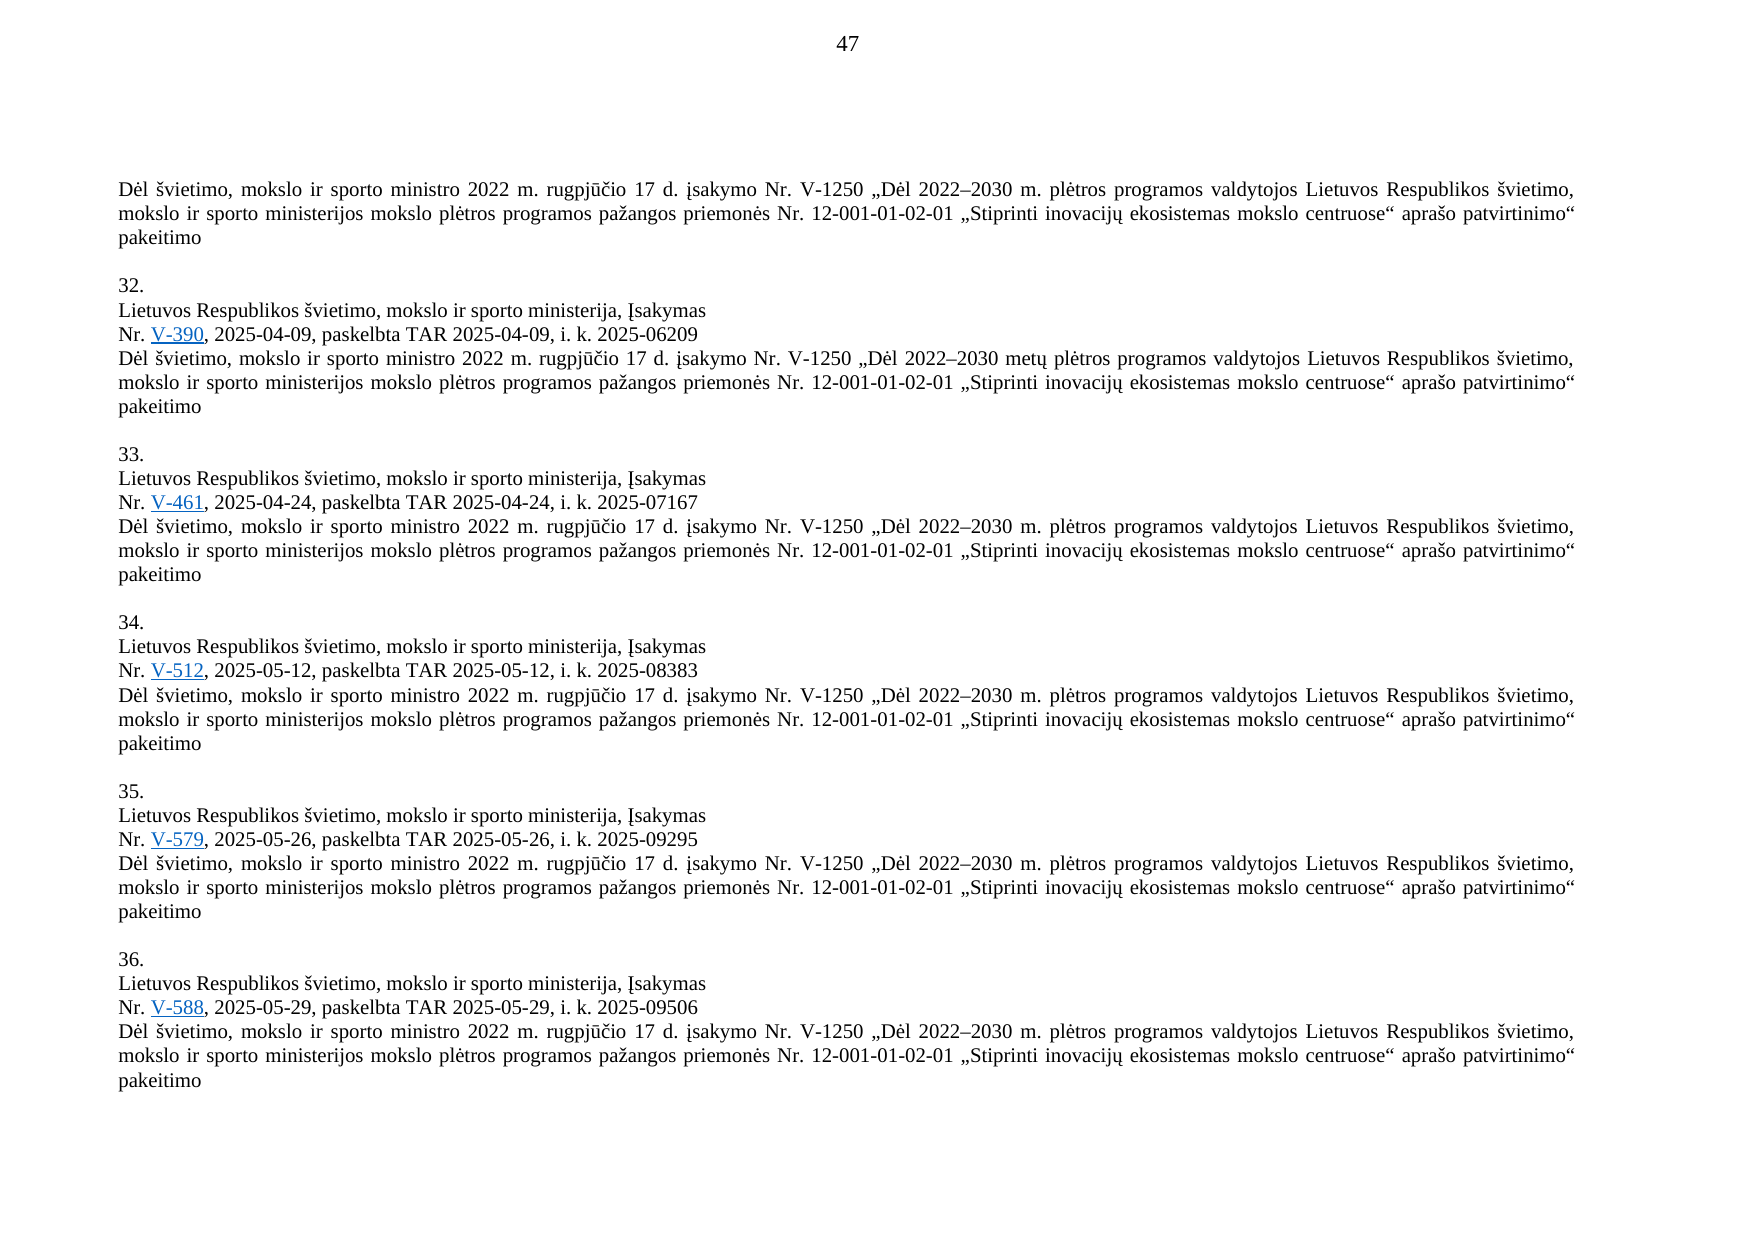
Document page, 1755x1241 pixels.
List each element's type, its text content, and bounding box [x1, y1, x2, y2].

text Lietuvos Respublikos švietimo, mokslo ir sporto ministerija, Įsakymas [118, 971, 1577, 995]
text Dėl švietimo, mokslo ir sporto ministro 2022 m. rugpjūčio 17 d. įsakymo Nr. V-1250 „Dėl 2022–2030 m. plėtros programos valdytojos Lietuvos Respublikos švietimo, mokslo ir sporto ministerijos mokslo plėtros programos pažangos priemonės Nr. 12-001-01-02-01 „Stiprinti inovacijų ekosistemas mokslo centruose“ aprašo patvirtinimo“ pakeitimo [118, 682, 1577, 755]
text 35. [118, 779, 1577, 803]
text Lietuvos Respublikos švietimo, mokslo ir sporto ministerija, Įsakymas [118, 803, 1577, 827]
text 34. [118, 610, 1577, 634]
text Nr. V-512, 2025-05-12, paskelbta TAR 2025-05-12, i. k. 2025-08383 [118, 658, 1577, 682]
text Lietuvos Respublikos švietimo, mokslo ir sporto ministerija, Įsakymas [118, 297, 1577, 322]
text Dėl švietimo, mokslo ir sporto ministro 2022 m. rugpjūčio 17 d. įsakymo Nr. V-1250 „Dėl 2022–2030 m. plėtros programos valdytojos Lietuvos Respublikos švietimo, mokslo ir sporto ministerijos mokslo plėtros programos pažangos priemonės Nr. 12-001-01-02-01 „Stiprinti inovacijų ekosistemas mokslo centruose“ aprašo patvirtinimo“ pakeitimo [118, 851, 1577, 923]
text Nr. V-461, 2025-04-24, paskelbta TAR 2025-04-24, i. k. 2025-07167 [118, 490, 1577, 514]
text Nr. V-390, 2025-04-09, paskelbta TAR 2025-04-09, i. k. 2025-06209 [118, 322, 1577, 346]
text 36. [118, 947, 1577, 971]
text 32. [118, 273, 1577, 297]
text Dėl švietimo, mokslo ir sporto ministro 2022 m. rugpjūčio 17 d. įsakymo Nr. V-1250 „Dėl 2022–2030 m. plėtros programos valdytojos Lietuvos Respublikos švietimo, mokslo ir sporto ministerijos mokslo plėtros programos pažangos priemonės Nr. 12-001-01-02-01 „Stiprinti inovacijų ekosistemas mokslo centruose“ aprašo patvirtinimo“ pakeitimo [118, 514, 1577, 586]
text 33. [118, 442, 1577, 466]
text Lietuvos Respublikos švietimo, mokslo ir sporto ministerija, Įsakymas [118, 634, 1577, 658]
text Nr. V-588, 2025-05-29, paskelbta TAR 2025-05-29, i. k. 2025-09506 [118, 995, 1577, 1019]
text Dėl švietimo, mokslo ir sporto ministro 2022 m. rugpjūčio 17 d. įsakymo Nr. V-1250 „Dėl 2022–2030 metų plėtros programos valdytojos Lietuvos Respublikos švietimo, mokslo ir sporto ministerijos mokslo plėtros programos pažangos priemonės Nr. 12-001-01-02-01 „Stiprinti inovacijų ekosistemas mokslo centruose“ aprašo patvirtinimo“ pakeitimo [118, 346, 1577, 418]
text Nr. V-579, 2025-05-26, paskelbta TAR 2025-05-26, i. k. 2025-09295 [118, 827, 1577, 851]
text Dėl švietimo, mokslo ir sporto ministro 2022 m. rugpjūčio 17 d. įsakymo Nr. V-1250 „Dėl 2022–2030 m. plėtros programos valdytojos Lietuvos Respublikos švietimo, mokslo ir sporto ministerijos mokslo plėtros programos pažangos priemonės Nr. 12-001-01-02-01 „Stiprinti inovacijų ekosistemas mokslo centruose“ aprašo patvirtinimo“ pakeitimo [118, 177, 1577, 249]
text Lietuvos Respublikos švietimo, mokslo ir sporto ministerija, Įsakymas [118, 466, 1577, 490]
text Dėl švietimo, mokslo ir sporto ministro 2022 m. rugpjūčio 17 d. įsakymo Nr. V-1250 „Dėl 2022–2030 m. plėtros programos valdytojos Lietuvos Respublikos švietimo, mokslo ir sporto ministerijos mokslo plėtros programos pažangos priemonės Nr. 12-001-01-02-01 „Stiprinti inovacijų ekosistemas mokslo centruose“ aprašo patvirtinimo“ pakeitimo [118, 1019, 1577, 1092]
